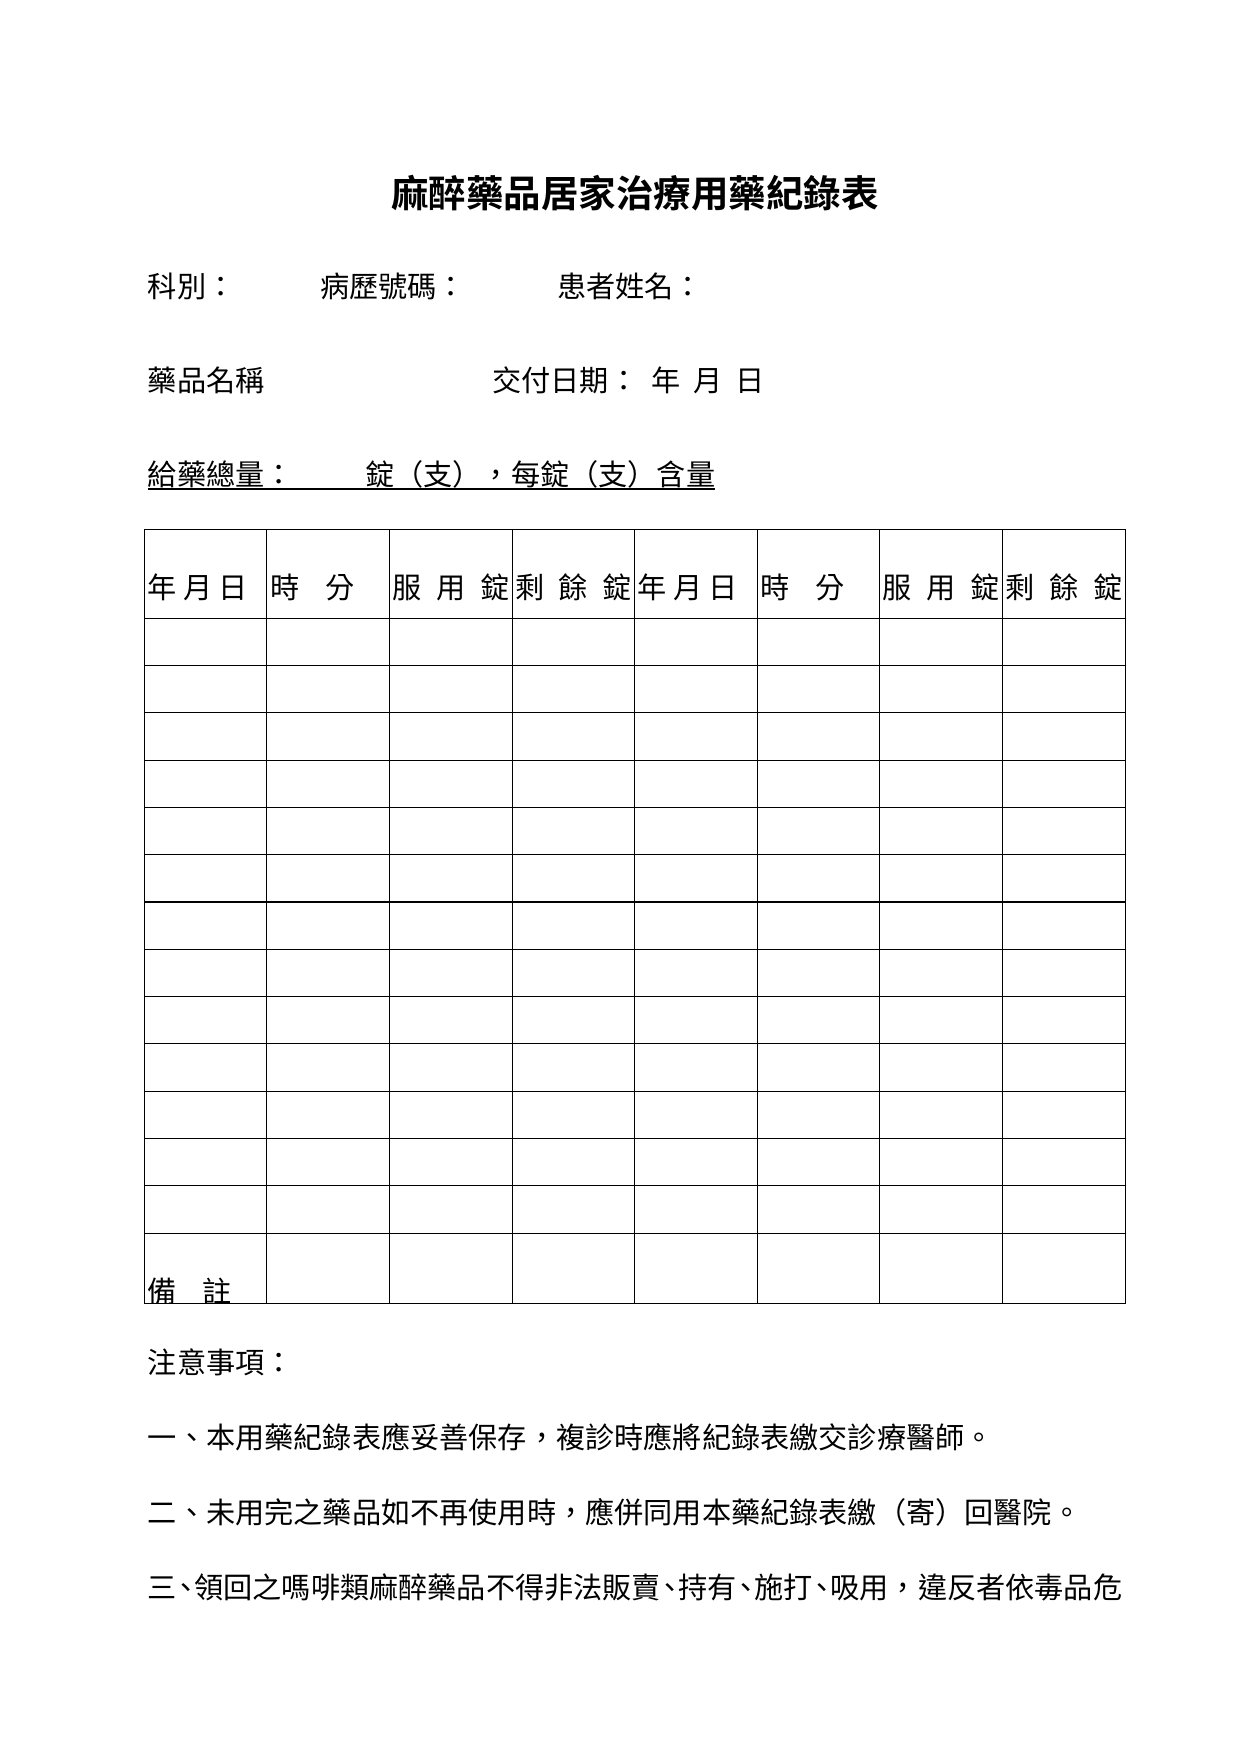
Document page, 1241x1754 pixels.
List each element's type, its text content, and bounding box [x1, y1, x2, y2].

table_cell [1003, 713, 1125, 759]
table_header 剩餘錠（支）數 [513, 530, 634, 618]
table_cell [390, 619, 512, 665]
table_cell [880, 1092, 1002, 1138]
table_header 年 月 日 [145, 530, 266, 618]
table_header 年 月 日 [635, 530, 757, 618]
table_cell [635, 808, 757, 854]
table_cell [513, 1186, 634, 1232]
table_cell [635, 997, 757, 1043]
table_cell [880, 1139, 1002, 1185]
table_cell [758, 1234, 879, 1303]
table_cell [390, 666, 512, 712]
table_cell [390, 713, 512, 759]
table_cell [635, 950, 757, 996]
table_cell [267, 997, 389, 1043]
table_cell [513, 903, 634, 949]
text 注意事項： [148, 1323, 1122, 1398]
table_cell [880, 713, 1002, 759]
text 給藥總量： 錠（支），每錠（支）含量 [148, 435, 1122, 510]
table_cell [513, 997, 634, 1043]
table_cell [635, 1044, 757, 1091]
table_cell [145, 1044, 266, 1091]
table_cell [145, 1139, 266, 1185]
table_cell [758, 808, 879, 854]
table_cell [758, 1186, 879, 1232]
table_cell [758, 619, 879, 665]
table_cell [758, 903, 879, 949]
table_cell [1003, 1186, 1125, 1232]
table_cell [1003, 808, 1125, 854]
table_cell [390, 1234, 512, 1303]
table_cell [145, 855, 266, 901]
table_header 時 分 [267, 530, 389, 618]
table_header 剩餘錠（支）數 [1003, 530, 1125, 618]
table_cell [1003, 997, 1125, 1043]
table_cell [145, 1186, 266, 1232]
table_cell [880, 997, 1002, 1043]
text 藥品名稱 交付日期： 年 月 日 [148, 341, 1122, 416]
table_cell [880, 1186, 1002, 1232]
table_cell [1003, 855, 1125, 901]
table_cell [267, 1186, 389, 1232]
table_cell [390, 855, 512, 901]
table_cell [880, 903, 1002, 949]
table_cell [880, 761, 1002, 807]
table_cell [390, 1092, 512, 1138]
table_cell [758, 997, 879, 1043]
table_cell [758, 855, 879, 901]
table_cell [880, 855, 1002, 901]
table_cell [758, 1139, 879, 1185]
table_cell [513, 1092, 634, 1138]
table_cell [513, 1044, 634, 1091]
table_cell [1003, 619, 1125, 665]
table_cell [635, 666, 757, 712]
table_cell [267, 855, 389, 901]
text 三、領回之嗎啡類麻醉藥品不得非法販賣、持有、施打、吸用，違反者依毒品危 [147, 1548, 1122, 1623]
table_cell [145, 997, 266, 1043]
table_cell [267, 1044, 389, 1091]
table_cell [758, 761, 879, 807]
table_cell [758, 950, 879, 996]
table_cell [513, 855, 634, 901]
table_cell [635, 903, 757, 949]
table_cell 備 註 [145, 1234, 266, 1303]
table_cell [145, 713, 266, 759]
text 科別： 病歷號碼： 患者姓名： [148, 248, 1122, 323]
table_cell [635, 1139, 757, 1185]
table_cell [145, 903, 266, 949]
table_cell [390, 761, 512, 807]
table_cell [1003, 1139, 1125, 1185]
table_cell [513, 950, 634, 996]
table_header 服用錠（支）數 [390, 530, 512, 618]
table_cell [513, 761, 634, 807]
table_cell [758, 1092, 879, 1138]
table_cell [880, 666, 1002, 712]
table_cell [635, 713, 757, 759]
table_cell [390, 997, 512, 1043]
table_cell [1003, 1234, 1125, 1303]
table_cell [635, 761, 757, 807]
table_cell [267, 1092, 389, 1138]
table_cell [267, 713, 389, 759]
text 一、本用藥紀錄表應妥善保存，複診時應將紀錄表繳交診療醫師。 [148, 1398, 1122, 1473]
table_cell [513, 1234, 634, 1303]
table_cell [513, 713, 634, 759]
table_cell [880, 950, 1002, 996]
text 麻醉藥品居家治療用藥紀錄表 [148, 154, 1122, 229]
table_cell [1003, 950, 1125, 996]
table_cell [1003, 761, 1125, 807]
table_cell [390, 1139, 512, 1185]
table_cell [267, 808, 389, 854]
table_cell [635, 1092, 757, 1138]
table_cell [145, 950, 266, 996]
table_cell [267, 903, 389, 949]
table_cell [145, 808, 266, 854]
table_cell [145, 619, 266, 665]
table_cell [635, 1234, 757, 1303]
table_cell [513, 808, 634, 854]
table_cell [267, 666, 389, 712]
table_cell [145, 761, 266, 807]
table_cell [758, 666, 879, 712]
table_cell [513, 666, 634, 712]
table_cell [1003, 1092, 1125, 1138]
table_cell [390, 950, 512, 996]
table_header 服用錠（支）數 [880, 530, 1002, 618]
table_header 時 分 [758, 530, 879, 618]
table_cell [1003, 903, 1125, 949]
table_cell [145, 1092, 266, 1138]
table_cell [513, 619, 634, 665]
table_cell [390, 1044, 512, 1091]
table_cell [267, 1139, 389, 1185]
table_cell [267, 1234, 389, 1303]
table_cell [880, 808, 1002, 854]
table_cell [635, 619, 757, 665]
table_cell [635, 1186, 757, 1232]
table_cell [390, 1186, 512, 1232]
table_cell [267, 950, 389, 996]
table_cell [145, 666, 266, 712]
table_cell [758, 1044, 879, 1091]
table_cell [1003, 1044, 1125, 1091]
table_cell [880, 1044, 1002, 1091]
table_cell [390, 903, 512, 949]
table_cell [267, 619, 389, 665]
table_cell [513, 1139, 634, 1185]
table_cell [635, 855, 757, 901]
table_cell [267, 761, 389, 807]
table_cell [880, 619, 1002, 665]
table_cell [880, 1234, 1002, 1303]
text 二、未用完之藥品如不再使用時，應併同用本藥紀錄表繳（寄）回醫院。 [148, 1473, 1122, 1548]
table_cell [390, 808, 512, 854]
table_cell [1003, 666, 1125, 712]
table_cell [758, 713, 879, 759]
